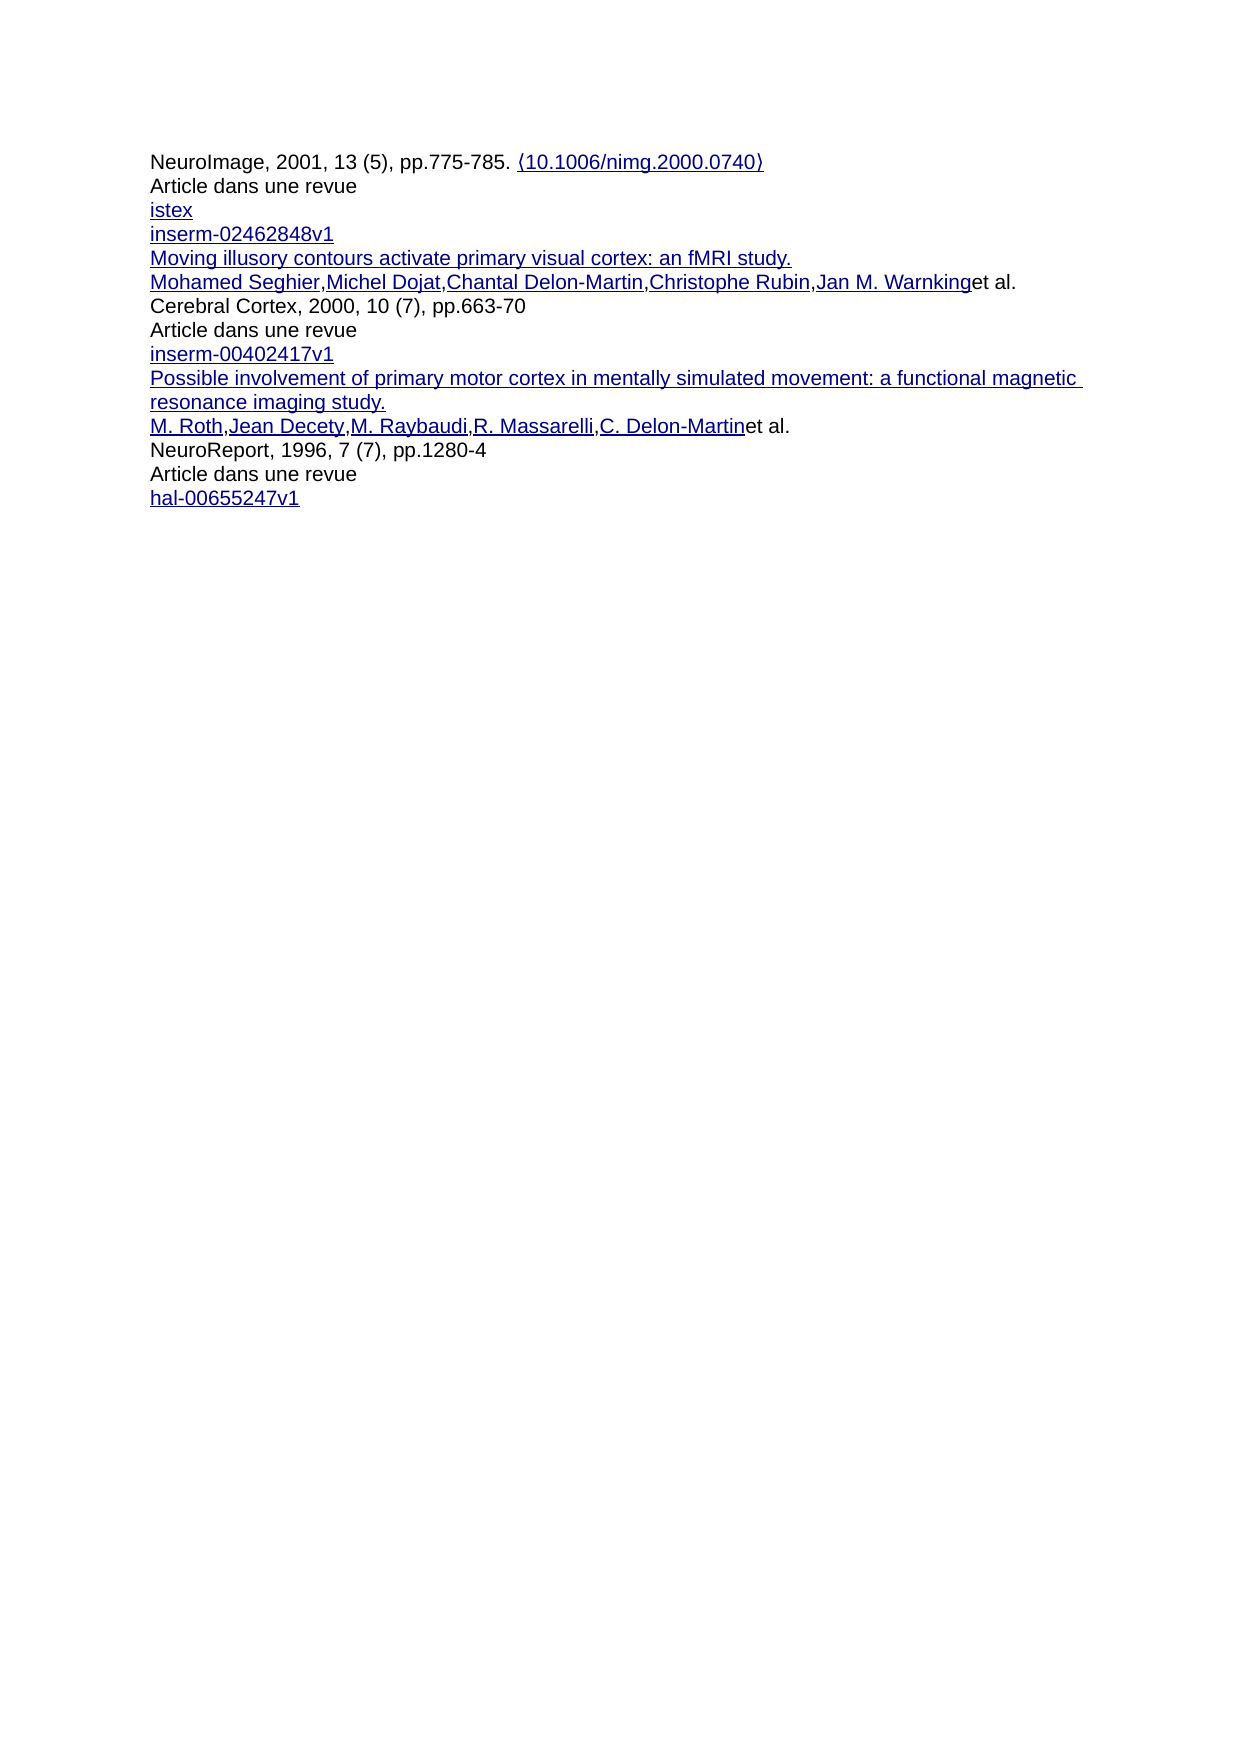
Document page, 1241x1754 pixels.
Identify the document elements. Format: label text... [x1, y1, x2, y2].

table_cell NeuroImage, 2001, 13 (5), pp.775-785. ⟨10.1006/nimg.2000.0740⟩ Article dans une revue istex inserm-02462848v1 [150, 150, 1090, 246]
table_cell Possible involvement of primary motor cortex in mentally simulated movement: a functional magnetic resonance imaging study. M. Roth,Jean Decety,M. Raybaudi,R. Massarelli,C. Delon-Martinet al. NeuroReport, 1996, 7 (7), pp.1280-4 Article dans une revue hal-00655247v1 [150, 366, 1090, 509]
table_cell Moving illusory contours activate primary visual cortex: an fMRI study. Mohamed Seghier,Michel Dojat,Chantal Delon-Martin,Christophe Rubin,Jan M. Warnkinget al. Cerebral Cortex, 2000, 10 (7), pp.663-70 Article dans une revue inserm-00402417v1 [150, 246, 1090, 366]
